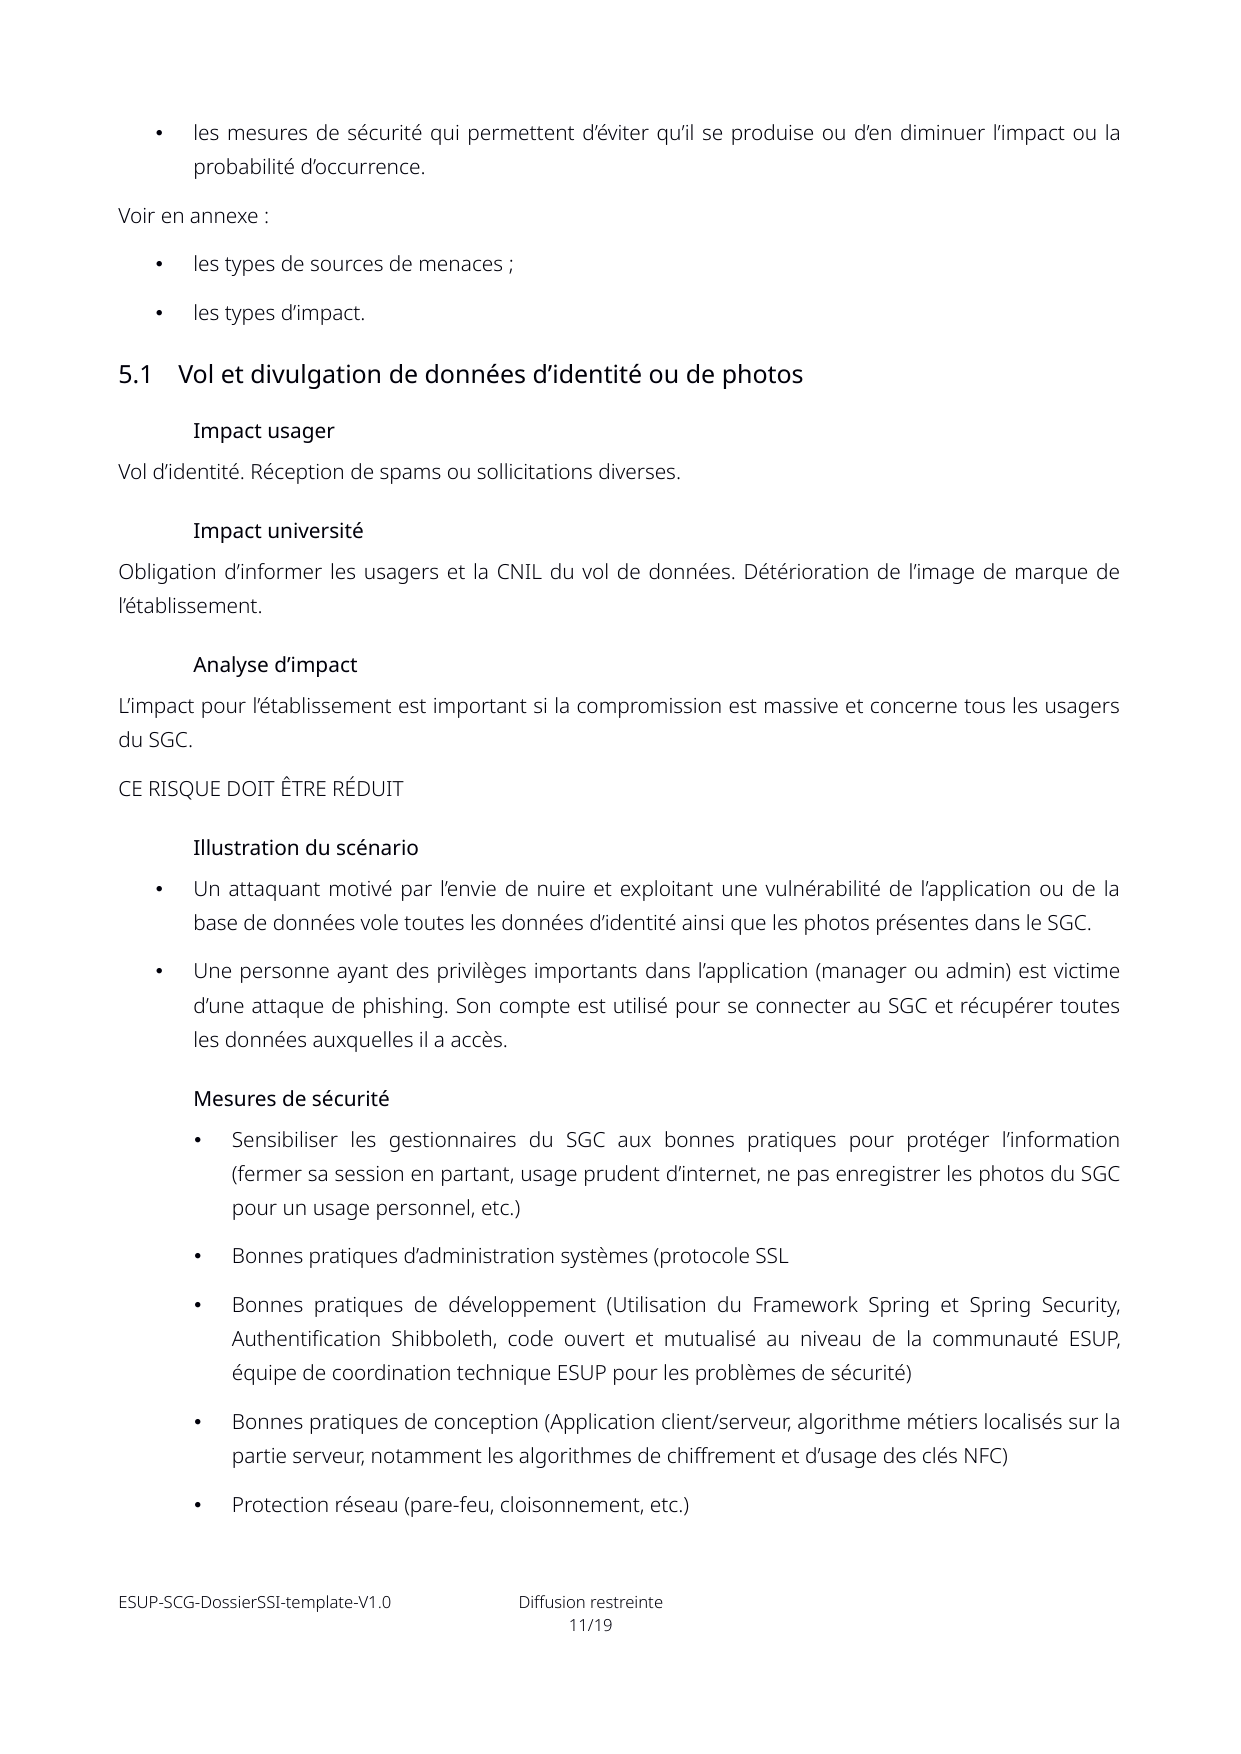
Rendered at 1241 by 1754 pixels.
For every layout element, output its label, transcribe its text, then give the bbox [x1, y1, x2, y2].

subtitle Mesures de sécurité [118, 1084, 1122, 1112]
text Obligation d’informer les usagers et la CNIL du vol de données. Détérioration de l’image de marque de l’établissement. [118, 557, 1122, 620]
list les mesures de sécurité qui permettent d’éviter qu’il se produise ou d’en diminuer l’impact ou la probabilité d’occurrence. [156, 118, 1122, 181]
list Un attaquant motivé par l’envie de nuire et exploitant une vulnérabilité de l’application ou de la base de données vole toutes les données d’identité ainsi que les photos présentes dans le SGC. [156, 874, 1122, 936]
text CE RISQUE DOIT ÊTRE RÉDUIT [118, 774, 1122, 802]
subtitle Illustration du scénario [118, 833, 1122, 861]
list Sensibiliser les gestionnaires du SGC aux bonnes pratiques pour protéger l’information (fermer sa session en partant, usage prudent d’internet, ne pas enregistrer les photos du SGC pour un usage personnel, etc.) [194, 1125, 1122, 1221]
list Bonnes pratiques d’administration systèmes (protocole SSL [194, 1242, 1122, 1270]
text Voir en annexe : [118, 201, 1122, 229]
text Vol d’identité. Réception de spams ou sollicitations diverses. [118, 457, 1122, 486]
text L’impact pour l’établissement est important si la compromission est massive et concerne tous les usagers du SGC. [118, 691, 1122, 754]
subtitle Impact université [118, 516, 1122, 545]
list Protection réseau (pare-feu, cloisonnement, etc.) [194, 1490, 1122, 1518]
subtitle Impact usager [118, 416, 1122, 445]
list les types d’impact. [156, 298, 1122, 327]
subtitle Analyse d’impact [118, 650, 1122, 679]
subtitle Vol et divulgation de données d’identité ou de photos [118, 357, 1122, 391]
list les types de sources de menaces ; [156, 249, 1122, 278]
list Une personne ayant des privilèges importants dans l’application (manager ou admin) est victime d’une attaque de phishing. Son compte est utilisé pour se connecter au SGC et récupérer toutes les données auxquelles il a accès. [156, 957, 1122, 1053]
list Bonnes pratiques de conception (Application client/serveur, algorithme métiers localisés sur la partie serveur, notamment les algorithmes de chiffrement et d’usage des clés NFC) [194, 1407, 1122, 1469]
list Bonnes pratiques de développement (Utilisation du Framework Spring et Spring Security, Authentification Shibboleth, code ouvert et mutualisé au niveau de la communauté ESUP, équipe de coordination technique ESUP pour les problèmes de sécurité) [194, 1290, 1122, 1387]
